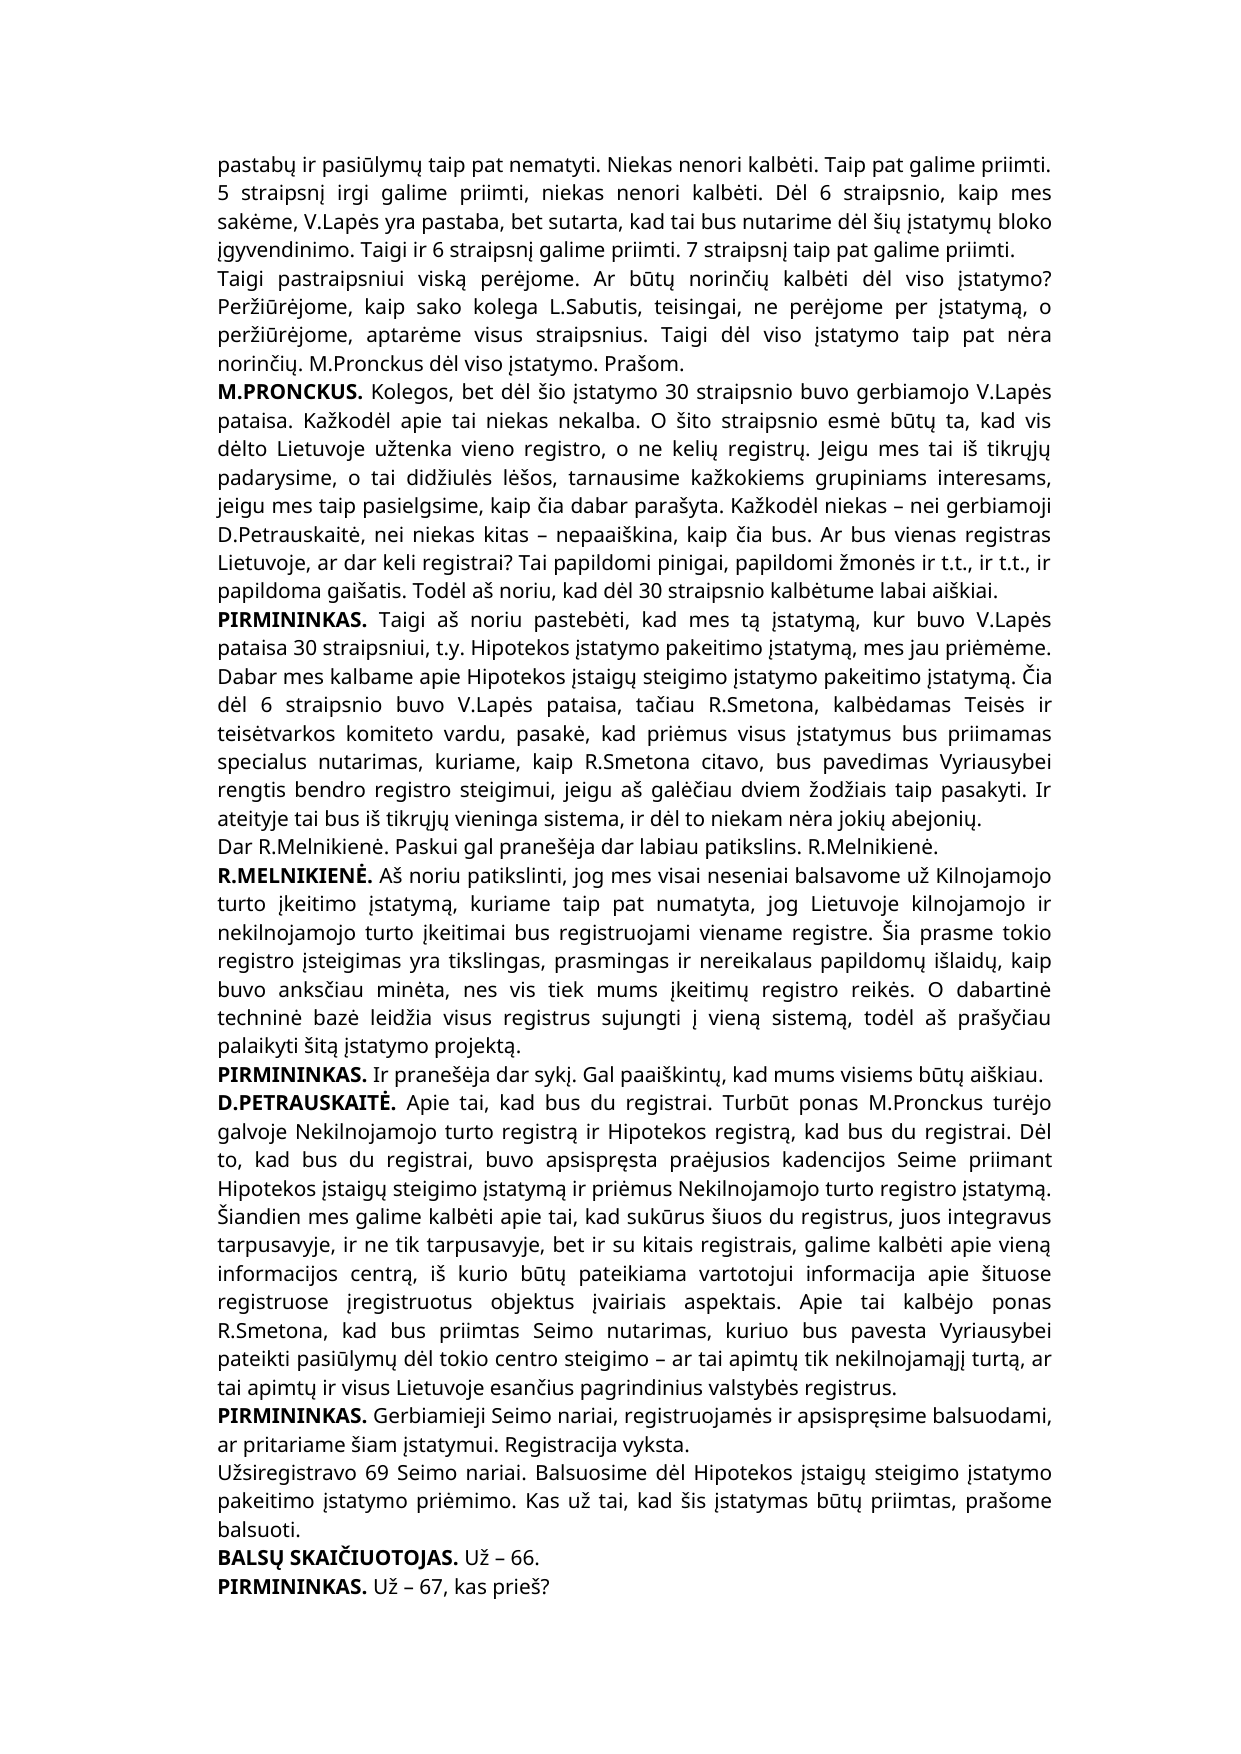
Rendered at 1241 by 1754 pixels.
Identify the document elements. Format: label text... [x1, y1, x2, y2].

text PIRMININKAS. Ir pranešėja dar sykį. Gal paaiškintų, kad mums visiems būtų aiškiau. [217, 1060, 1053, 1088]
text Dar R.Melnikienė. Paskui gal pranešėja dar labiau patikslins. R.Melnikienė. [217, 832, 1053, 861]
text Užsiregistravo 69 Seimo nariai. Balsuosime dėl Hipotekos įstaigų steigimo įstatymo pakeitimo įstatymo priėmimo. Kas už tai, kad šis įstatymas būtų priimtas, prašome balsuoti. [217, 1458, 1053, 1543]
text BALSŲ SKAIČIUOTOJAS. Už – 66. [217, 1543, 1053, 1572]
text PIRMININKAS. Už – 67, kas prieš? [217, 1572, 1053, 1600]
text PIRMININKAS. Gerbiamieji Seimo nariai, registruojamės ir apsispręsime balsuodami, ar pritariame šiam įstatymui. Registracija vyksta. [217, 1401, 1053, 1458]
text R.MELNIKIENĖ. Aš noriu patikslinti, jog mes visai neseniai balsavome už Kilnojamojo turto įkeitimo įstatymą, kuriame taip pat numatyta, jog Lietuvoje kilnojamojo ir nekilnojamojo turto įkeitimai bus registruojami viename registre. Šia prasme tokio registro įsteigimas yra tikslingas, prasmingas ir nereikalaus papildomų išlaidų, kaip buvo anksčiau minėta, nes vis tiek mums įkeitimų registro reikės. O dabartinė techninė bazė leidžia visus registrus sujungti į vieną sistemą, todėl aš prašyčiau palaikyti šitą įstatymo projektą. [217, 861, 1053, 1060]
text Taigi pastraipsniui viską perėjome. Ar būtų norinčių kalbėti dėl viso įstatymo? Peržiūrėjome, kaip sako kolega L.Sabutis, teisingai, ne perėjome per įstatymą, o peržiūrėjome, aptarėme visus straipsnius. Taigi dėl viso įstatymo taip pat nėra norinčių. M.Pronckus dėl viso įstatymo. Prašom. [217, 264, 1053, 377]
text D.PETRAUSKAITĖ. Apie tai, kad bus du registrai. Turbūt ponas M.Pronckus turėjo galvoje Nekilnojamojo turto registrą ir Hipotekos registrą, kad bus du registrai. Dėl to, kad bus du registrai, buvo apsispręsta praėjusios kadencijos Seime priimant Hipotekos įstaigų steigimo įstatymą ir priėmus Nekilnojamojo turto registro įstatymą. Šiandien mes galime kalbėti apie tai, kad sukūrus šiuos du registrus, juos integravus tarpusavyje, ir ne tik tarpusavyje, bet ir su kitais registrais, galime kalbėti apie vieną informacijos centrą, iš kurio būtų pateikiama vartotojui informacija apie šituose registruose įregistruotus objektus įvairiais aspektais. Apie tai kalbėjo ponas R.Smetona, kad bus priimtas Seimo nutarimas, kuriuo bus pavesta Vyriausybei pateikti pasiūlymų dėl tokio centro steigimo – ar tai apimtų tik nekilnojamąjį turtą, ar tai apimtų ir visus Lietuvoje esančius pagrindinius valstybės registrus. [217, 1088, 1053, 1401]
text pastabų ir pasiūlymų taip pat nematyti. Niekas nenori kalbėti. Taip pat galime priimti. 5 straipsnį irgi galime priimti, niekas nenori kalbėti. Dėl 6 straipsnio, kaip mes sakėme, V.Lapės yra pastaba, bet sutarta, kad tai bus nutarime dėl šių įstatymų bloko įgyvendinimo. Taigi ir 6 straipsnį galime priimti. 7 straipsnį taip pat galime priimti. [217, 150, 1053, 264]
text PIRMININKAS. Taigi aš noriu pastebėti, kad mes tą įstatymą, kur buvo V.Lapės pataisa 30 straipsniui, t.y. Hipotekos įstatymo pakeitimo įstatymą, mes jau priėmėme. Dabar mes kalbame apie Hipotekos įstaigų steigimo įstatymo pakeitimo įstatymą. Čia dėl 6 straipsnio buvo V.Lapės pataisa, tačiau R.Smetona, kalbėdamas Teisės ir teisėtvarkos komiteto vardu, pasakė, kad priėmus visus įstatymus bus priimamas specialus nutarimas, kuriame, kaip R.Smetona citavo, bus pavedimas Vyriausybei rengtis bendro registro steigimui, jeigu aš galėčiau dviem žodžiais taip pasakyti. Ir ateityje tai bus iš tikrųjų vieninga sistema, ir dėl to niekam nėra jokių abejonių. [217, 605, 1053, 832]
text M.PRONCKUS. Kolegos, bet dėl šio įstatymo 30 straipsnio buvo gerbiamojo V.Lapės pataisa. Kažkodėl apie tai niekas nekalba. O šito straipsnio esmė būtų ta, kad vis dėlto Lietuvoje užtenka vieno registro, o ne kelių registrų. Jeigu mes tai iš tikrųjų padarysime, o tai didžiulės lėšos, tarnausime kažkokiems grupiniams interesams, jeigu mes taip pasielgsime, kaip čia dabar parašyta. Kažkodėl niekas – nei gerbiamoji D.Petrauskaitė, nei niekas kitas – nepaaiškina, kaip čia bus. Ar bus vienas registras Lietuvoje, ar dar keli registrai? Tai papildomi pinigai, papildomi žmonės ir t.t., ir t.t., ir papildoma gaišatis. Todėl aš noriu, kad dėl 30 straipsnio kalbėtume labai aiškiai. [217, 377, 1053, 605]
